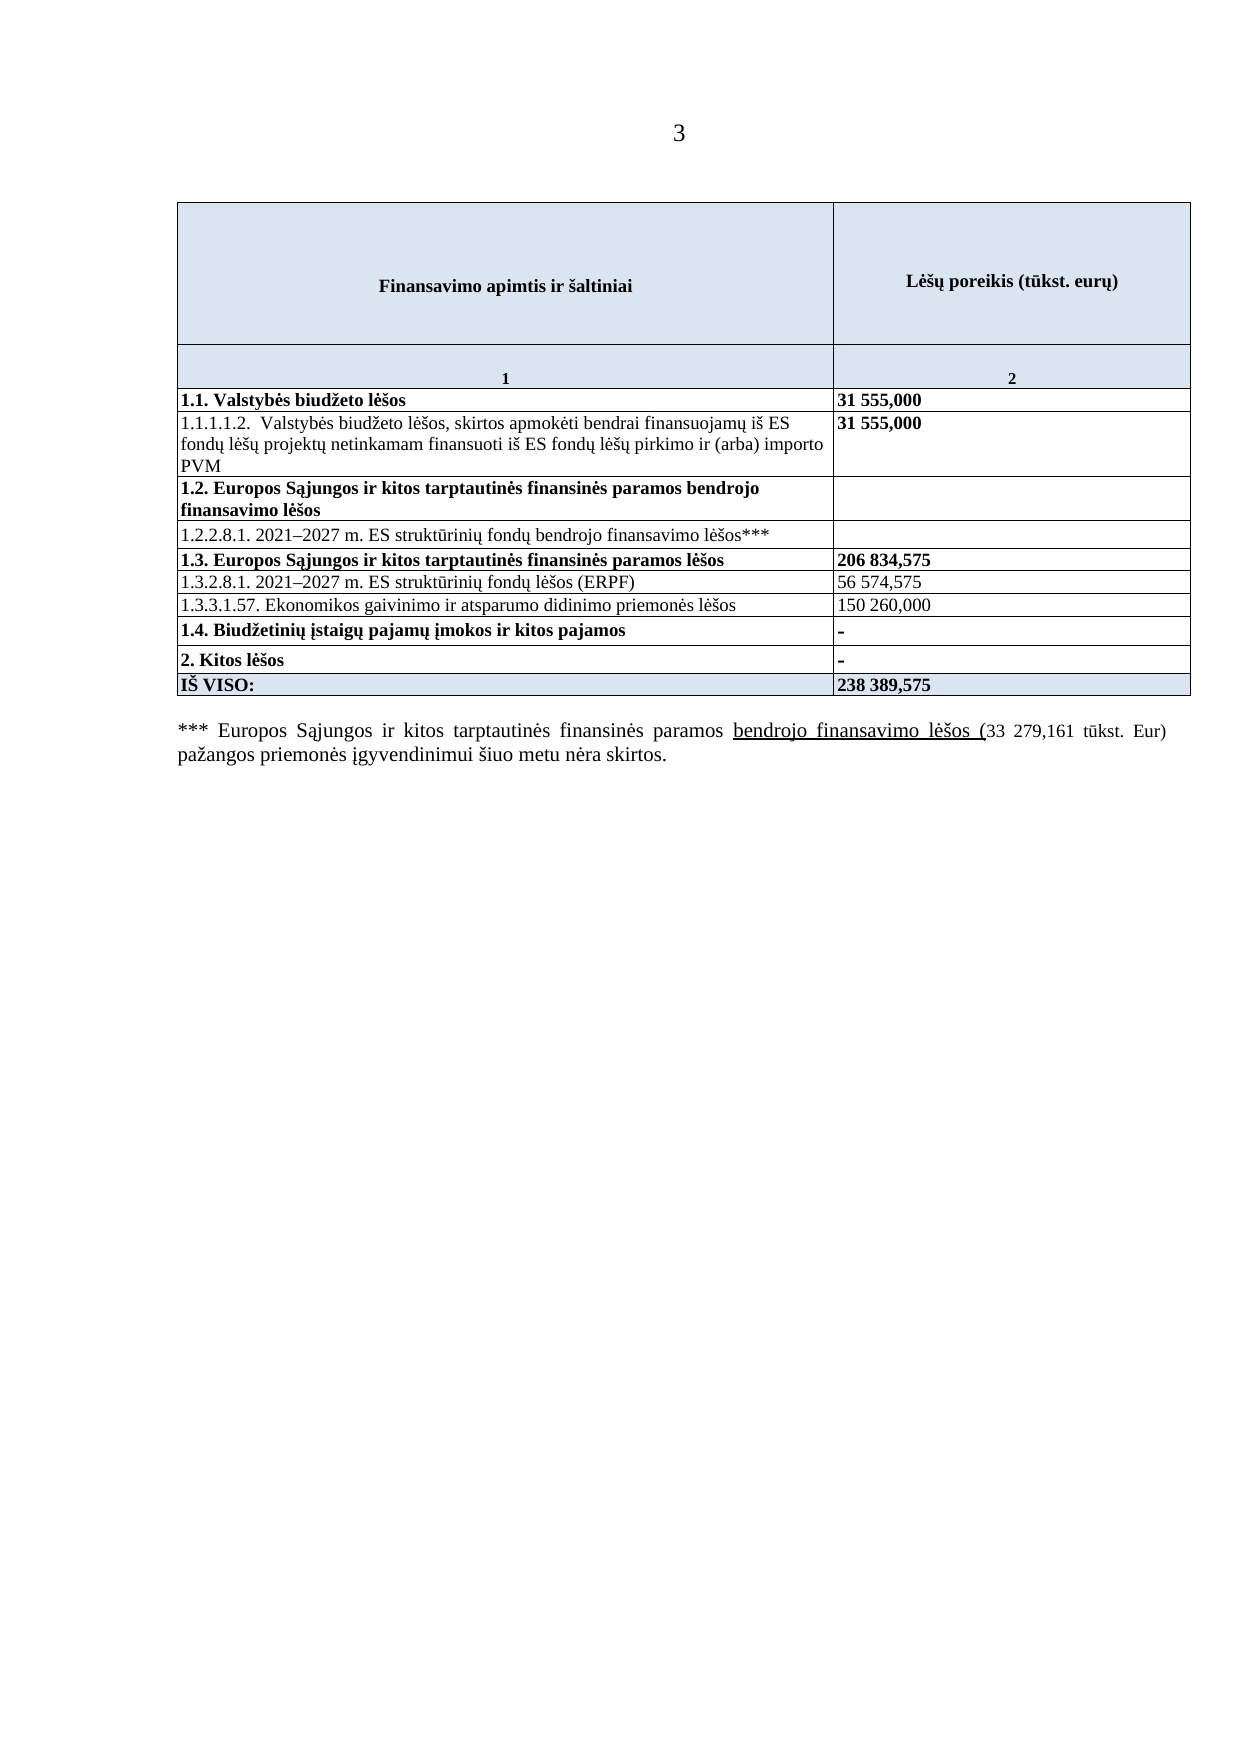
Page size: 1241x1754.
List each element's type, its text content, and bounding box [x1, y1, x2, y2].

table_cell 150 260,000 [834, 594, 1190, 616]
table_cell 31 555,000 [834, 412, 1190, 476]
table_cell [834, 521, 1190, 548]
table_cell [834, 477, 1190, 520]
table_cell IŠ VISO: [178, 674, 833, 695]
table_cell 56 574,575 [834, 571, 1190, 593]
table_cell 2 [834, 345, 1190, 388]
table_cell 1.2.2.8.1. 2021–2027 m. ES struktūrinių fondų bendrojo finansavimo lėšos*** [178, 521, 833, 548]
table_cell 31 555,000 [834, 389, 1190, 411]
table_cell 206 834,575 [834, 549, 1190, 570]
text *** Europos Sąjungos ir kitos tarptautinės finansinės paramos bendrojo finansavimo lėšos (33 279,161 tūkst. Eur) pažangos priemonės įgyvendinimui šiuo metu nėra skirtos. [177, 718, 1166, 766]
table_header Lėšų poreikis (tūkst. eurų) [834, 203, 1190, 344]
table_cell - [834, 617, 1190, 645]
table_header Finansavimo apimtis ir šaltiniai [178, 203, 833, 344]
table_cell 1.1.1.1.2. Valstybės biudžeto lėšos, skirtos apmokėti bendrai finansuojamų iš ES fondų lėšų projektų netinkamam finansuoti iš ES fondų lėšų pirkimo ir (arba) importo PVM [178, 412, 833, 476]
table_cell 238 389,575 [834, 674, 1190, 695]
table_cell 1.3. Europos Sąjungos ir kitos tarptautinės finansinės paramos lėšos [178, 549, 833, 570]
table_cell 1.4. Biudžetinių įstaigų pajamų įmokos ir kitos pajamos [178, 617, 833, 645]
table_cell 1.3.2.8.1. 2021–2027 m. ES struktūrinių fondų lėšos (ERPF) [178, 571, 833, 593]
table_cell 1.3.3.1.57. Ekonomikos gaivinimo ir atsparumo didinimo priemonės lėšos [178, 594, 833, 616]
table_cell 1.1. Valstybės biudžeto lėšos [178, 389, 833, 411]
table_cell - [834, 646, 1190, 672]
table_cell 2. Kitos lėšos [178, 646, 833, 672]
table_cell 1 [178, 345, 833, 388]
table_cell 1.2. Europos Sąjungos ir kitos tarptautinės finansinės paramos bendrojo finansavimo lėšos [178, 477, 833, 520]
